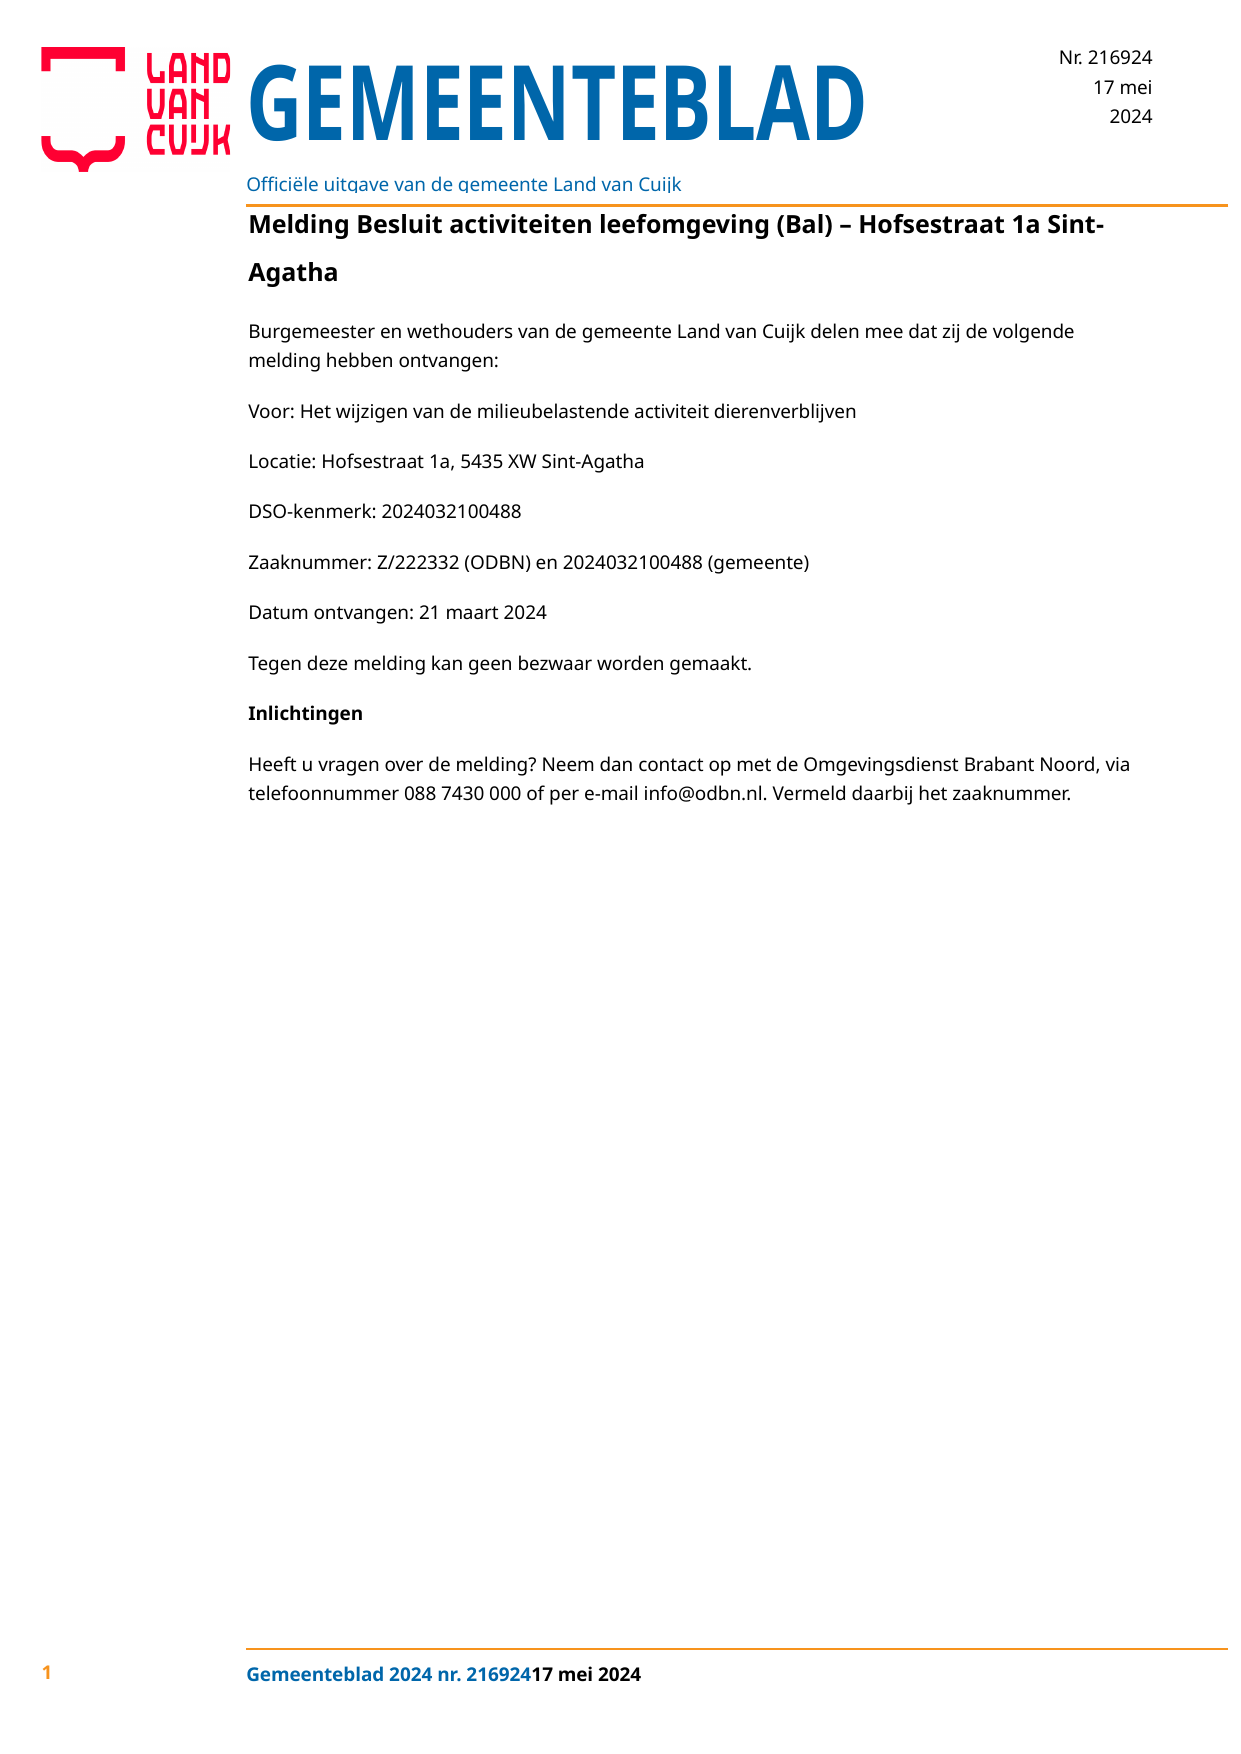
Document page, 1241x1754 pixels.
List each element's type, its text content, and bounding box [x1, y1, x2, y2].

text Datum ontvangen: 21 maart 2024 [248, 599, 1152, 625]
text Melding Besluit activiteiten leefomgeving (Bal) – Hofsestraat 1a Sint-Agatha [248, 207, 1152, 288]
text Voor: Het wijzigen van de milieubelastende activiteit dierenverblijven [248, 398, 1152, 424]
text DSO-kenmerk: 2024032100488 [248, 499, 1152, 524]
text Locatie: Hofsestraat 1a, 5435 XW Sint-Agatha [248, 448, 1152, 474]
picture [41, 47, 231, 172]
text Inlichtingen [248, 700, 1152, 726]
text Burgemeester en wethouders van de gemeente Land van Cuijk delen mee dat zij de volgende melding hebben ontvangen: [248, 318, 1152, 373]
text Tegen deze melding kan geen bezwaar worden gemaakt. [248, 650, 1152, 676]
text Heeft u vragen over de melding? Neem dan contact op met de Omgevingsdienst Brabant Noord, via telefoonnummer 088 7430 000 of per e-mail info@odbn.nl. Vermeld daarbij het zaaknummer. [248, 751, 1152, 806]
text Zaaknummer: Z/222332 (ODBN) en 2024032100488 (gemeente) [248, 549, 1152, 575]
